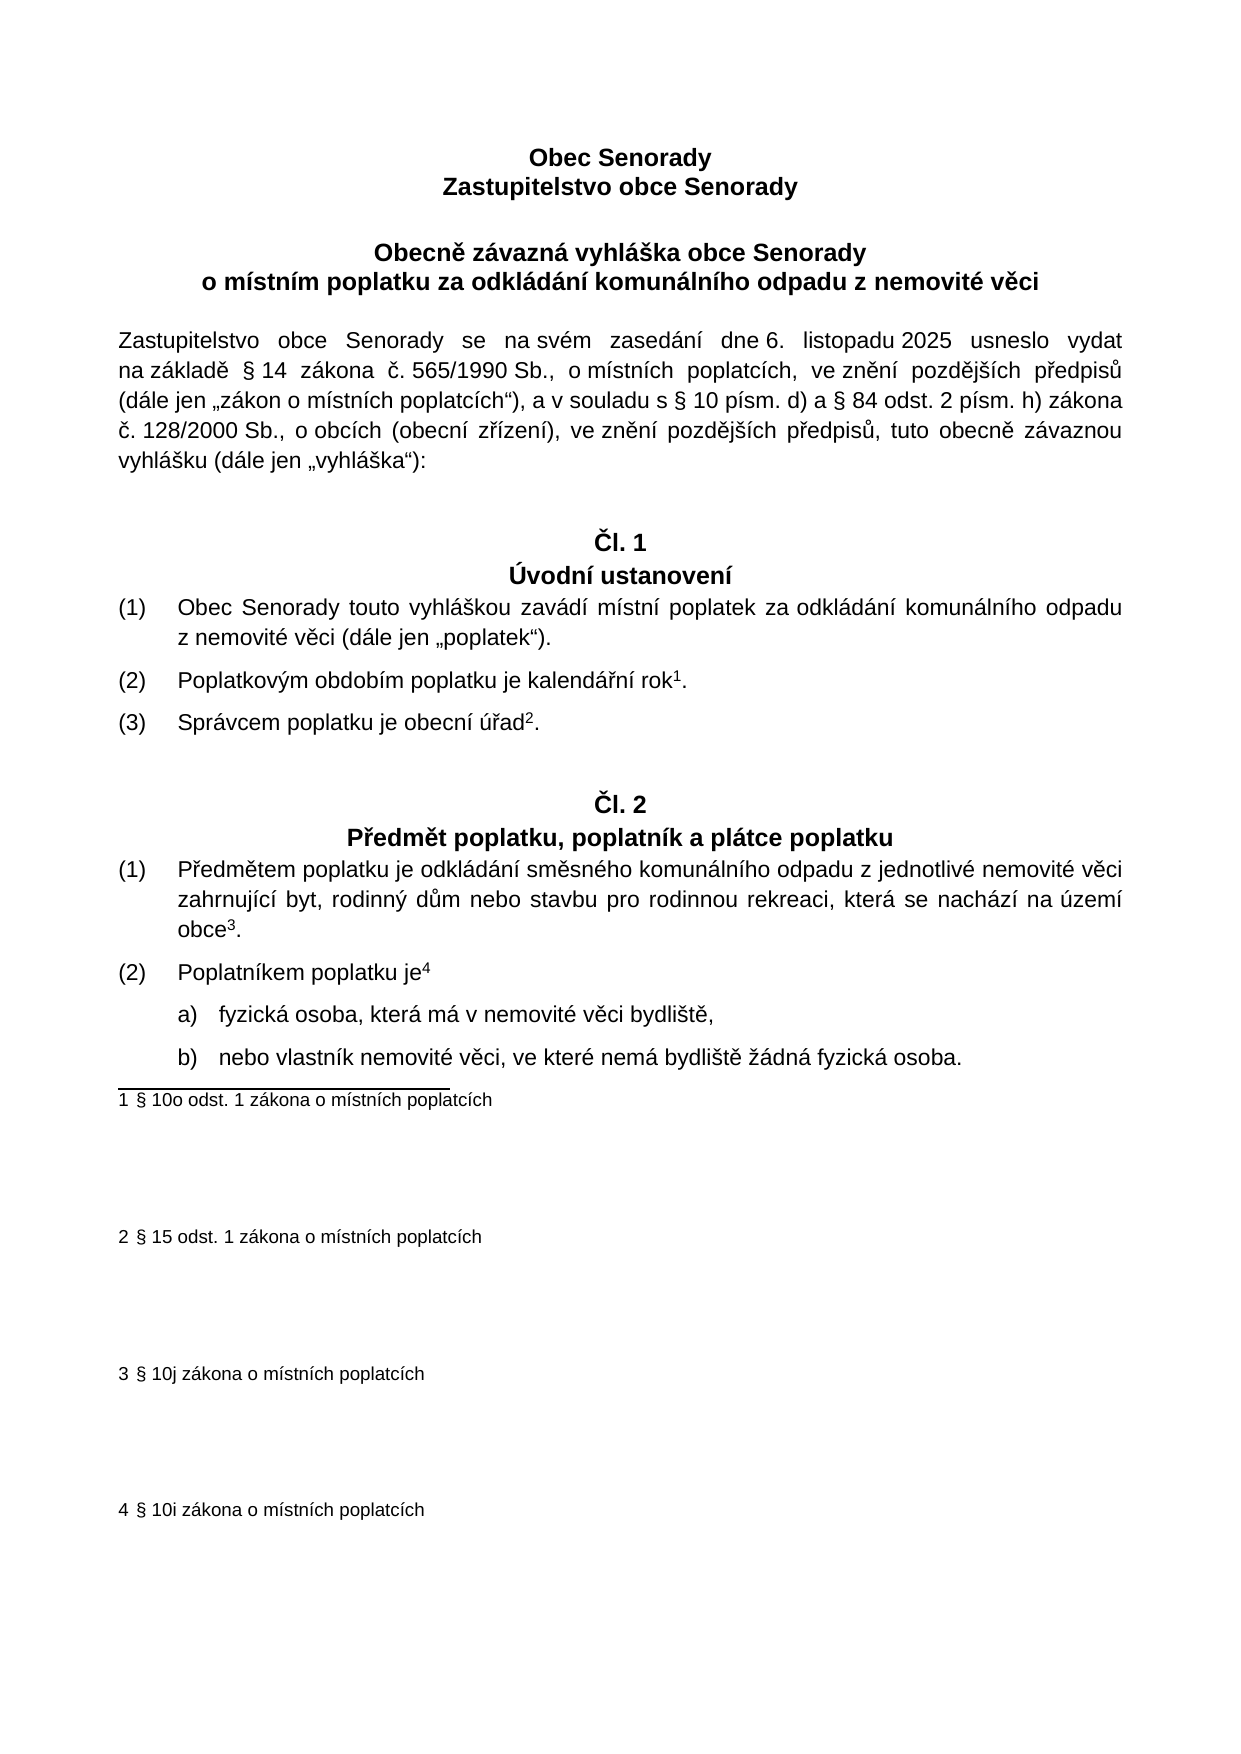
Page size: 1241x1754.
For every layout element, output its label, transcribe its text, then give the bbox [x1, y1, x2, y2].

list Obec Senorady touto vyhláškou zavádí místní poplatek za odkládání komunálního odpadu z nemovité věci (dále jen „poplatek“). [118, 594, 1122, 650]
subtitle Čl. 1 Úvodní ustanovení [118, 528, 1122, 589]
list § 10i zákona o místních poplatcích [118, 1499, 1122, 1520]
subtitle Čl. 2 Předmět poplatku, poplatník a plátce poplatku [118, 789, 1122, 851]
list § 10o odst. 1 zákona o místních poplatcích [118, 1089, 1122, 1111]
subtitle Obecně závazná vyhláška obce Senorady o místním poplatku za odkládání komunálního odpadu z nemovité věci [118, 238, 1122, 295]
list nebo vlastník nemovité věci, ve které nemá bydliště žádná fyzická osoba. [177, 1044, 1122, 1071]
text Obec Senorady Zastupitelstvo obce Senorady [118, 143, 1122, 201]
list Poplatníkem poplatku je [118, 959, 1122, 985]
list § 10j zákona o místních poplatcích [118, 1362, 1122, 1384]
list § 15 odst. 1 zákona o místních poplatcích [118, 1226, 1122, 1247]
list fyzická osoba, která má v nemovité věci bydliště, [177, 1001, 1122, 1028]
list Předmětem poplatku je odkládání směsného komunálního odpadu z jednotlivé nemovité věci zahrnující byt, rodinný dům nebo stavbu pro rodinnou rekreaci, která se nachází na území obce. [118, 856, 1122, 942]
list Poplatkovým obdobím poplatku je kalendářní rok. [118, 667, 1122, 693]
list Správcem poplatku je obecní úřad. [118, 709, 1122, 736]
text Zastupitelstvo obce Senorady se na svém zasedání dne 6. listopadu 2025 usneslo vydat na základě § 14 zákona č. 565/1990 Sb., o místních poplatcích, ve znění pozdějších předpisů (dále jen „zákon o místních poplatcích“), a v souladu s § 10 písm. d) a § 84 odst. 2 písm. h) zákona č. 128/2000 Sb., o obcích (obecní zřízení), ve znění pozdějších předpisů, tuto obecně závaznou vyhlášku (dále jen „vyhláška“): [118, 327, 1122, 474]
